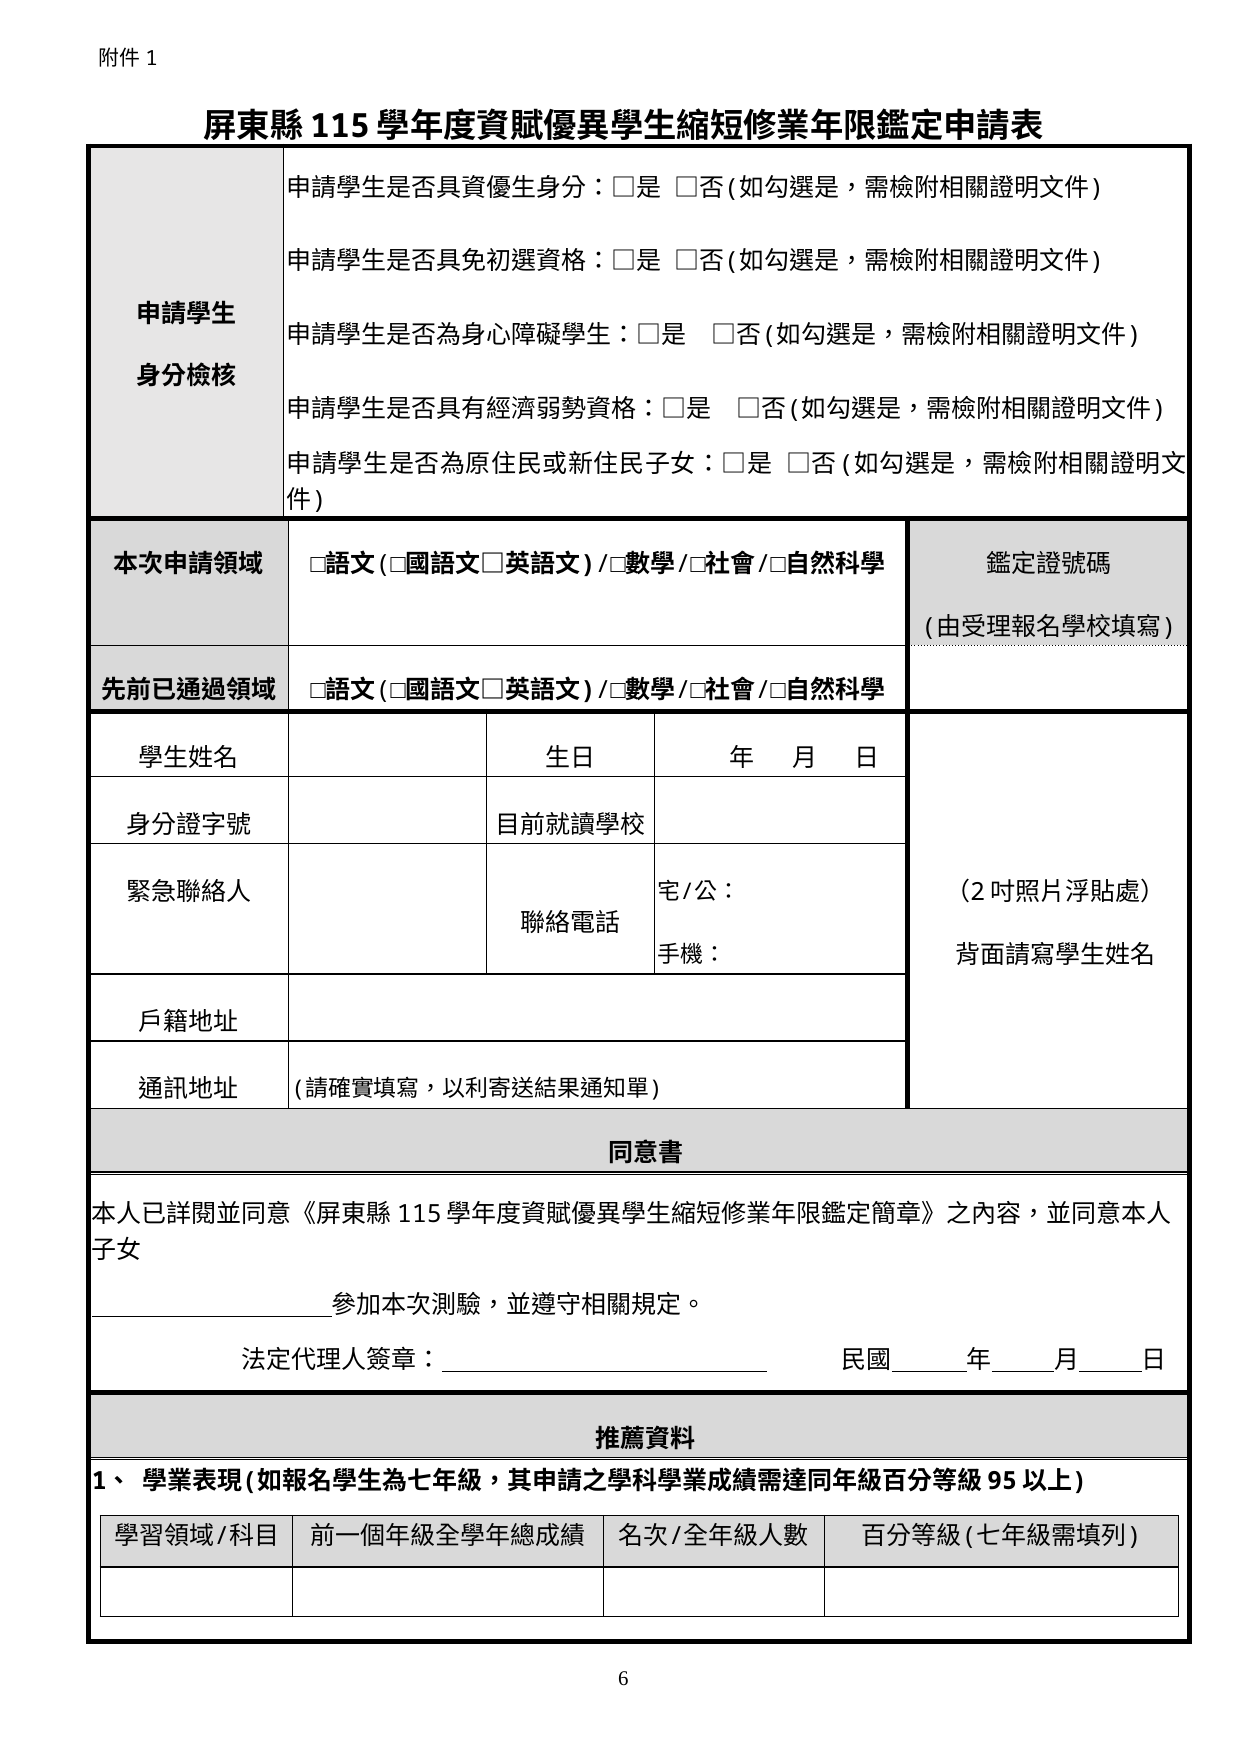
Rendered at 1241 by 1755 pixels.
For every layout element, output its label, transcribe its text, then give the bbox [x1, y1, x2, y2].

table_cell [293, 1568, 603, 1616]
table_header 前一個年級全學年總成績 [293, 1516, 603, 1566]
table_header 申請學生 身分檢核 [91, 148, 283, 516]
table_cell 先前已通過領域 [91, 646, 288, 709]
table_cell 聯絡電話 [487, 844, 654, 973]
text 屏東縣115學年度資賦優異學生縮短修業年限鑑定申請表 [89, 81, 1158, 143]
table_cell [825, 1568, 1178, 1616]
table_cell [289, 777, 486, 843]
table_header 學習領域/科目 [101, 1516, 292, 1566]
table_cell 緊急聯絡人 [91, 844, 288, 973]
table_cell 戶籍地址 [91, 975, 288, 1040]
table_cell [655, 777, 905, 843]
table_cell 身分證字號 [91, 777, 288, 843]
table_header 百分等級(七年級需填列) [825, 1516, 1178, 1566]
table_cell (請確實填寫，以利寄送結果通知單) [289, 1042, 905, 1107]
table_cell 年 月 日 [655, 714, 905, 776]
table_cell 學業表現(如報名學生為七年級，其申請之學科學業成績需達同年級百分等級95以上) [91, 1460, 1187, 1639]
table_cell [289, 975, 905, 1040]
table_cell [289, 844, 486, 973]
table_cell 推薦資料 [91, 1395, 1187, 1457]
table_cell [604, 1568, 824, 1616]
table_cell □語文(□國語文□英語文)/□數學/□社會/□自然科學 [289, 521, 905, 645]
table_cell [101, 1568, 292, 1616]
table_cell 生日 [487, 714, 654, 776]
table_cell 鑑定證號碼 (由受理報名學校填寫) [910, 521, 1187, 645]
table_cell [910, 645, 1187, 709]
table_cell [289, 714, 486, 776]
table_cell （2吋照片浮貼處） 背面請寫學生姓名 [910, 714, 1187, 1107]
table_cell □語文(□國語文□英語文)/□數學/□社會/□自然科學 [289, 646, 905, 709]
table_cell 宅/公： 手機： [655, 844, 905, 973]
table_header 申請學生是否具資優生身分：□是 □否(如勾選是，需檢附相關證明文件) 申請學生是否具免初選資格：□是 □否(如勾選是，需檢附相關證明文件) 申請學生是否為身心障礙學生：□是 □否(如勾選是，需檢附相關證明文件) 申請學生是否具有經濟弱勢資格：□是 □否(如勾選是，需檢附相關證明文件) 申請學生是否為原住民或新住民子女：□是 □否(如勾選是，需檢附相關證明文件) [284, 148, 1187, 516]
table_cell 學生姓名 [91, 714, 288, 776]
table_header 名次/全年級人數 [604, 1516, 824, 1566]
table_cell 通訊地址 [91, 1042, 288, 1107]
table_cell 目前就讀學校 [487, 777, 654, 843]
table_cell 本次申請領域 [91, 521, 288, 645]
table_cell 同意書 [91, 1109, 1187, 1171]
table_cell 本人已詳閱並同意《屏東縣115學年度資賦優異學生縮短修業年限鑑定簡章》之內容，並同意本人子女 參加本次測驗，並遵守相關規定。 法定代理人簽章： 民國 年 月 日 [91, 1175, 1187, 1390]
